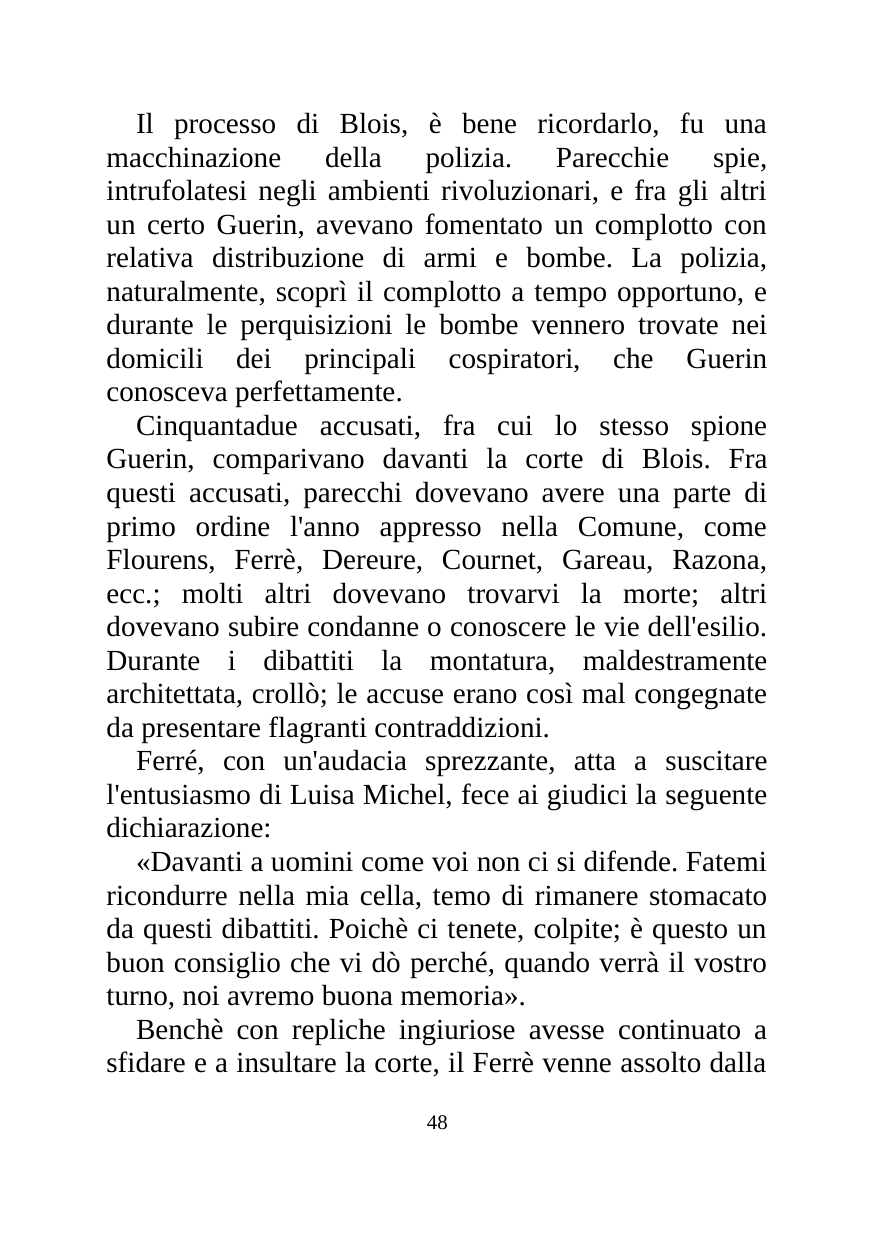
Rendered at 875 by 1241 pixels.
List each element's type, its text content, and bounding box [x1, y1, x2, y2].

text «Davanti a uomini come voi non ci si difende. Fatemi ricondurre nella mia cella, temo di rimanere stomacato da questi dibattiti. Poichè ci tenete, colpite; è questo un buon consiglio che vi dò perché, quando verrà il vostro turno, noi avremo buona memoria». [106, 844, 768, 1012]
text Il processo di Blois, è bene ricordarlo, fu una macchinazione della polizia. Parecchie spie, intrufolatesi negli ambienti rivoluzionari, e fra gli altri un certo Guerin, avevano fomentato un complotto con relativa distribuzione di armi e bombe. La polizia, naturalmente, scoprì il complotto a tempo opportuno, e durante le perquisizioni le bombe vennero trovate nei domicili dei principali cospiratori, che Guerin conosceva perfettamente. [106, 106, 768, 408]
text Cinquantadue accusati, fra cui lo stesso spione Guerin, comparivano davanti la corte di Blois. Fra questi accusati, parecchi dovevano avere una parte di primo ordine l'anno appresso nella Comune, come Flourens, Ferrè, Dereure, Cournet, Gareau, Razona, ecc.; molti altri dovevano trovarvi la morte; altri dovevano subire condanne o conoscere le vie dell'esilio. Durante i dibattiti la montatura, maldestramente architettata, crollò; le accuse erano così mal congegnate da presentare flagranti contraddizioni. [106, 408, 768, 743]
text Benchè con repliche ingiuriose avesse continuato a sfidare e a insultare la corte, il Ferrè venne assolto dalla [106, 1012, 768, 1079]
text Ferré, con un'audacia sprezzante, atta a suscitare l'entusiasmo di Luisa Michel, fece ai giudici la seguente dichiarazione: [106, 743, 768, 844]
